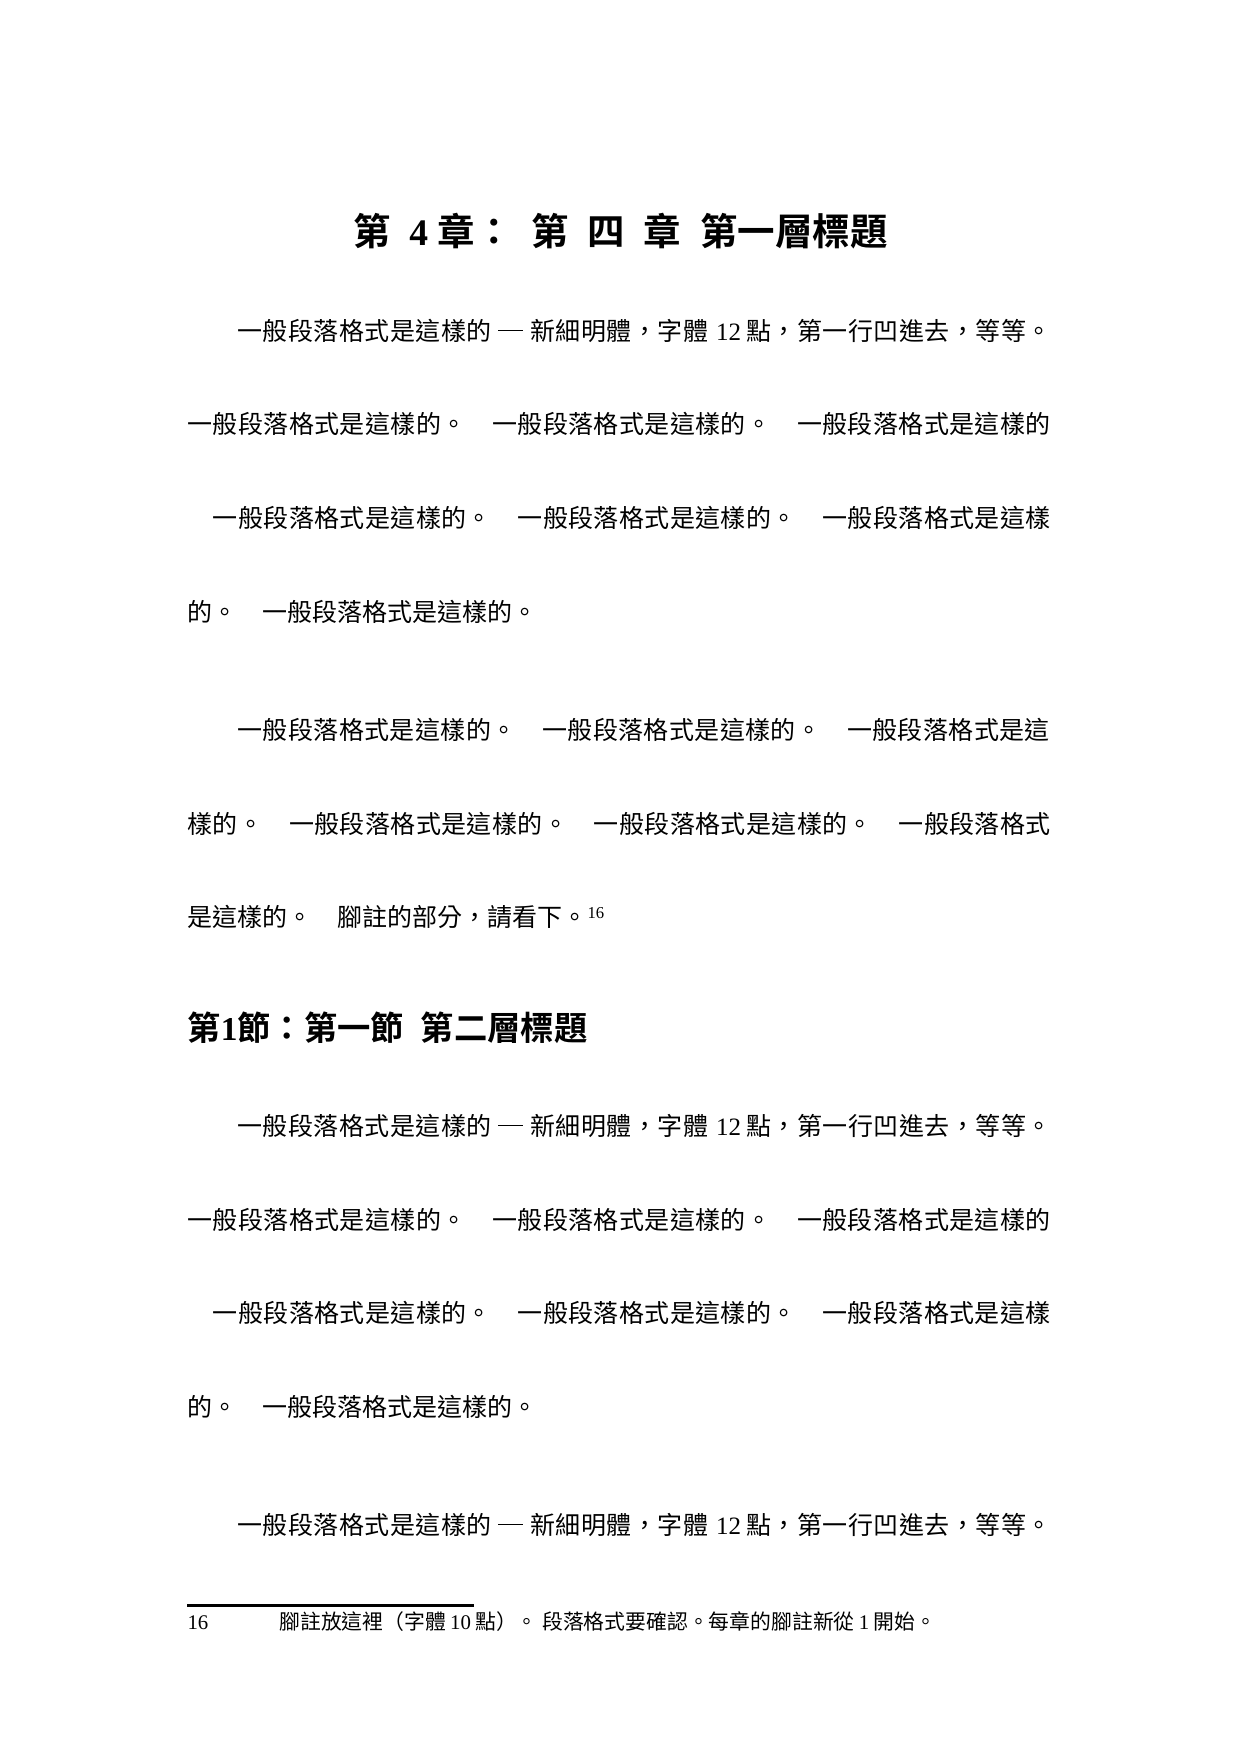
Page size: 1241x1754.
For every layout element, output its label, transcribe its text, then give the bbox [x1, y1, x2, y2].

text 一般段落格式是這樣的 ─ 新細明體，字體12點，第一行凹進去，等等。一般段落格式是這樣的。 一般段落格式是這樣的。 一般段落格式是這樣的。 一般段落格式是這樣的。 一般段落格式是這樣的。 一般段落格式是這樣的。 一般段落格式是這樣的。 [187, 287, 1053, 631]
text 腳註放這裡（字體10點）。 段落格式要確認。每章的腳註新從1開始。 [187, 1606, 1053, 1636]
subtitle 第 四 章 第一層標題 [187, 188, 1053, 250]
text 一般段落格式是這樣的 ─ 新細明體，字體12點，第一行凹進去，等等。一般段落格式是這樣的。 一般段落格式是這樣的。 一般段落格式是這樣的。 一般段落格式是這樣的。 一般段落格式是這樣的。 一般段落格式是這樣的。 一般段落格式是這樣的。 [187, 1083, 1053, 1427]
text 一般段落格式是這樣的。 一般段落格式是這樣的。 一般段落格式是這樣的。 一般段落格式是這樣的。 一般段落格式是這樣的。 一般段落格式是這樣的。 腳註的部分，請看下。 [187, 687, 1053, 937]
subtitle 第一節 第二層標題 [187, 984, 1003, 1047]
text 一般段落格式是這樣的 ─ 新細明體，字體12點，第一行凹進去，等等。一般段落格式是這樣的。 一般段落格式是這樣的。 一般段落格式是這樣的。 腳註的部分，請看下。 [187, 1482, 1053, 1545]
